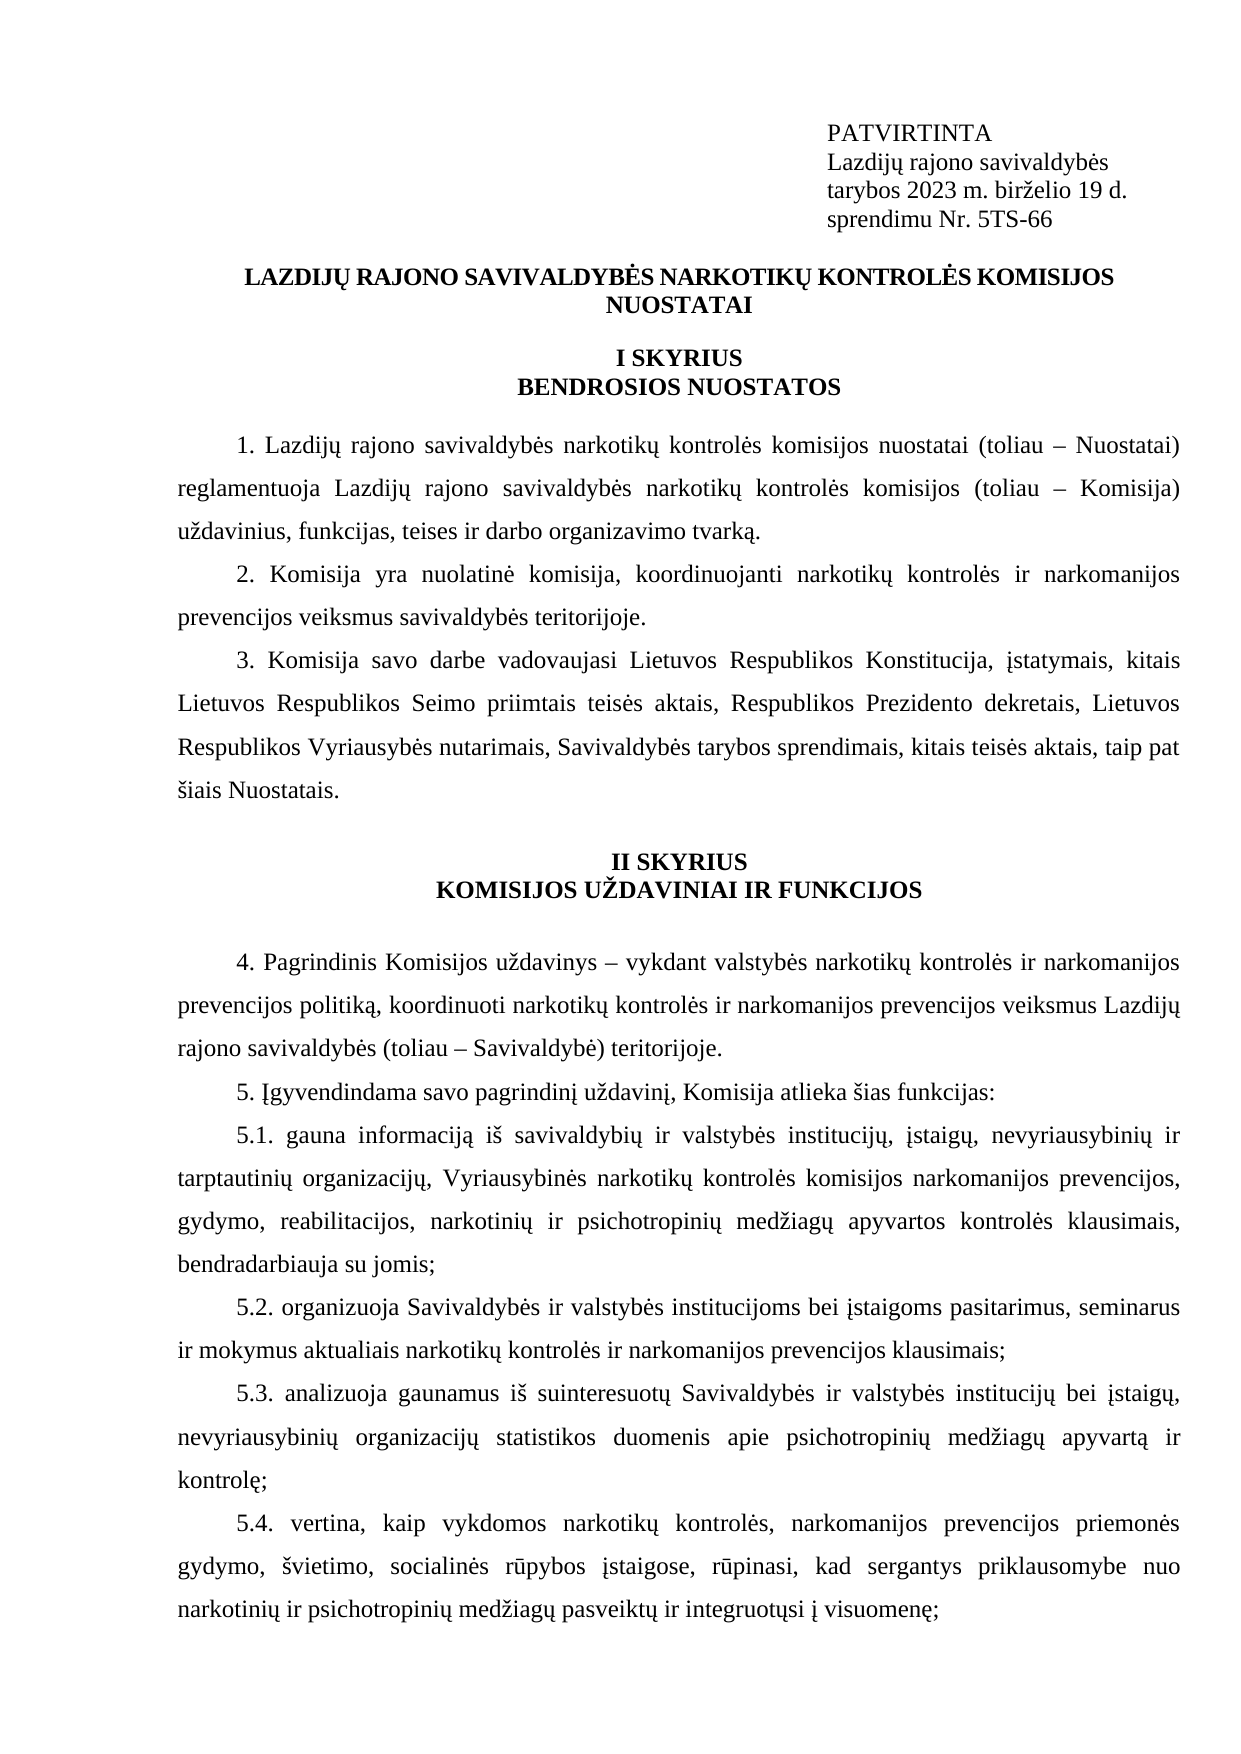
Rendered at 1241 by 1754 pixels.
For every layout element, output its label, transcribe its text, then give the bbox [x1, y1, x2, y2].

text 3. Komisija savo darbe vadovaujasi Lietuvos Respublikos Konstitucija, įstatymais, kitais Lietuvos Respublikos Seimo priimtais teisės aktais, Respublikos Prezidento dekretais, Lietuvos Respublikos Vyriausybės nutarimais, Savivaldybės tarybos sprendimais, kitais teisės aktais, taip pat šiais Nuostatais. [177, 645, 1181, 803]
text LAZDIJŲ RAJONO SAVIVALDYBĖS NARKOTIKŲ KONTROLĖS KOMISIJOS NUOSTATAI [177, 262, 1181, 319]
text 1. Lazdijų rajono savivaldybės narkotikų kontrolės komisijos nuostatai (toliau – Nuostatai) reglamentuoja Lazdijų rajono savivaldybės narkotikų kontrolės komisijos (toliau – Komisija) uždavinius, funkcijas, teises ir darbo organizavimo tvarką. [177, 430, 1181, 545]
text KOMISIJOS UŽDAVINIAI IR FUNKCIJOS [177, 875, 1181, 904]
text PATVIRTINTA [827, 118, 1181, 147]
text 5.3. analizuoja gaunamus iš suinteresuotų Savivaldybės ir valstybės institucijų bei įstaigų, nevyriausybinių organizacijų statistikos duomenis apie psichotropinių medžiagų apyvartą ir kontrolę; [177, 1378, 1181, 1493]
text 5.4. vertina, kaip vykdomos narkotikų kontrolės, narkomanijos prevencijos priemonės gydymo, švietimo, socialinės rūpybos įstaigose, rūpinasi, kad sergantys priklausomybe nuo narkotinių ir psichotropinių medžiagų pasveiktų ir integruotųsi į visuomenę; [177, 1508, 1181, 1623]
text 5.2. organizuoja Savivaldybės ir valstybės institucijoms bei įstaigoms pasitarimus, seminarus ir mokymus aktualiais narkotikų kontrolės ir narkomanijos prevencijos klausimais; [177, 1292, 1181, 1364]
text II SKYRIUS [177, 847, 1181, 875]
text BENDROSIOS NUOSTATOS [177, 372, 1181, 401]
text sprendimu Nr. 5TS-66 [827, 204, 1181, 233]
text 2. Komisija yra nuolatinė komisija, koordinuojanti narkotikų kontrolės ir narkomanijos prevencijos veiksmus savivaldybės teritorijoje. [177, 559, 1181, 631]
text tarybos 2023 m. birželio 19 d. [827, 176, 1181, 204]
text I SKYRIUS [177, 343, 1181, 372]
text 4. Pagrindinis Komisijos uždavinys – vykdant valstybės narkotikų kontrolės ir narkomanijos prevencijos politiką, koordinuoti narkotikų kontrolės ir narkomanijos prevencijos veiksmus Lazdijų rajono savivaldybės (toliau – Savivaldybė) teritorijoje. [177, 947, 1181, 1062]
text Lazdijų rajono savivaldybės [827, 147, 1181, 176]
text 5. Įgyvendindama savo pagrindinį uždavinį, Komisija atlieka šias funkcijas: [177, 1077, 1181, 1105]
text 5.1. gauna informaciją iš savivaldybių ir valstybės institucijų, įstaigų, nevyriausybinių ir tarptautinių organizacijų, Vyriausybinės narkotikų kontrolės komisijos narkomanijos prevencijos, gydymo, reabilitacijos, narkotinių ir psichotropinių medžiagų apyvartos kontrolės klausimais, bendradarbiauja su jomis; [177, 1120, 1181, 1278]
